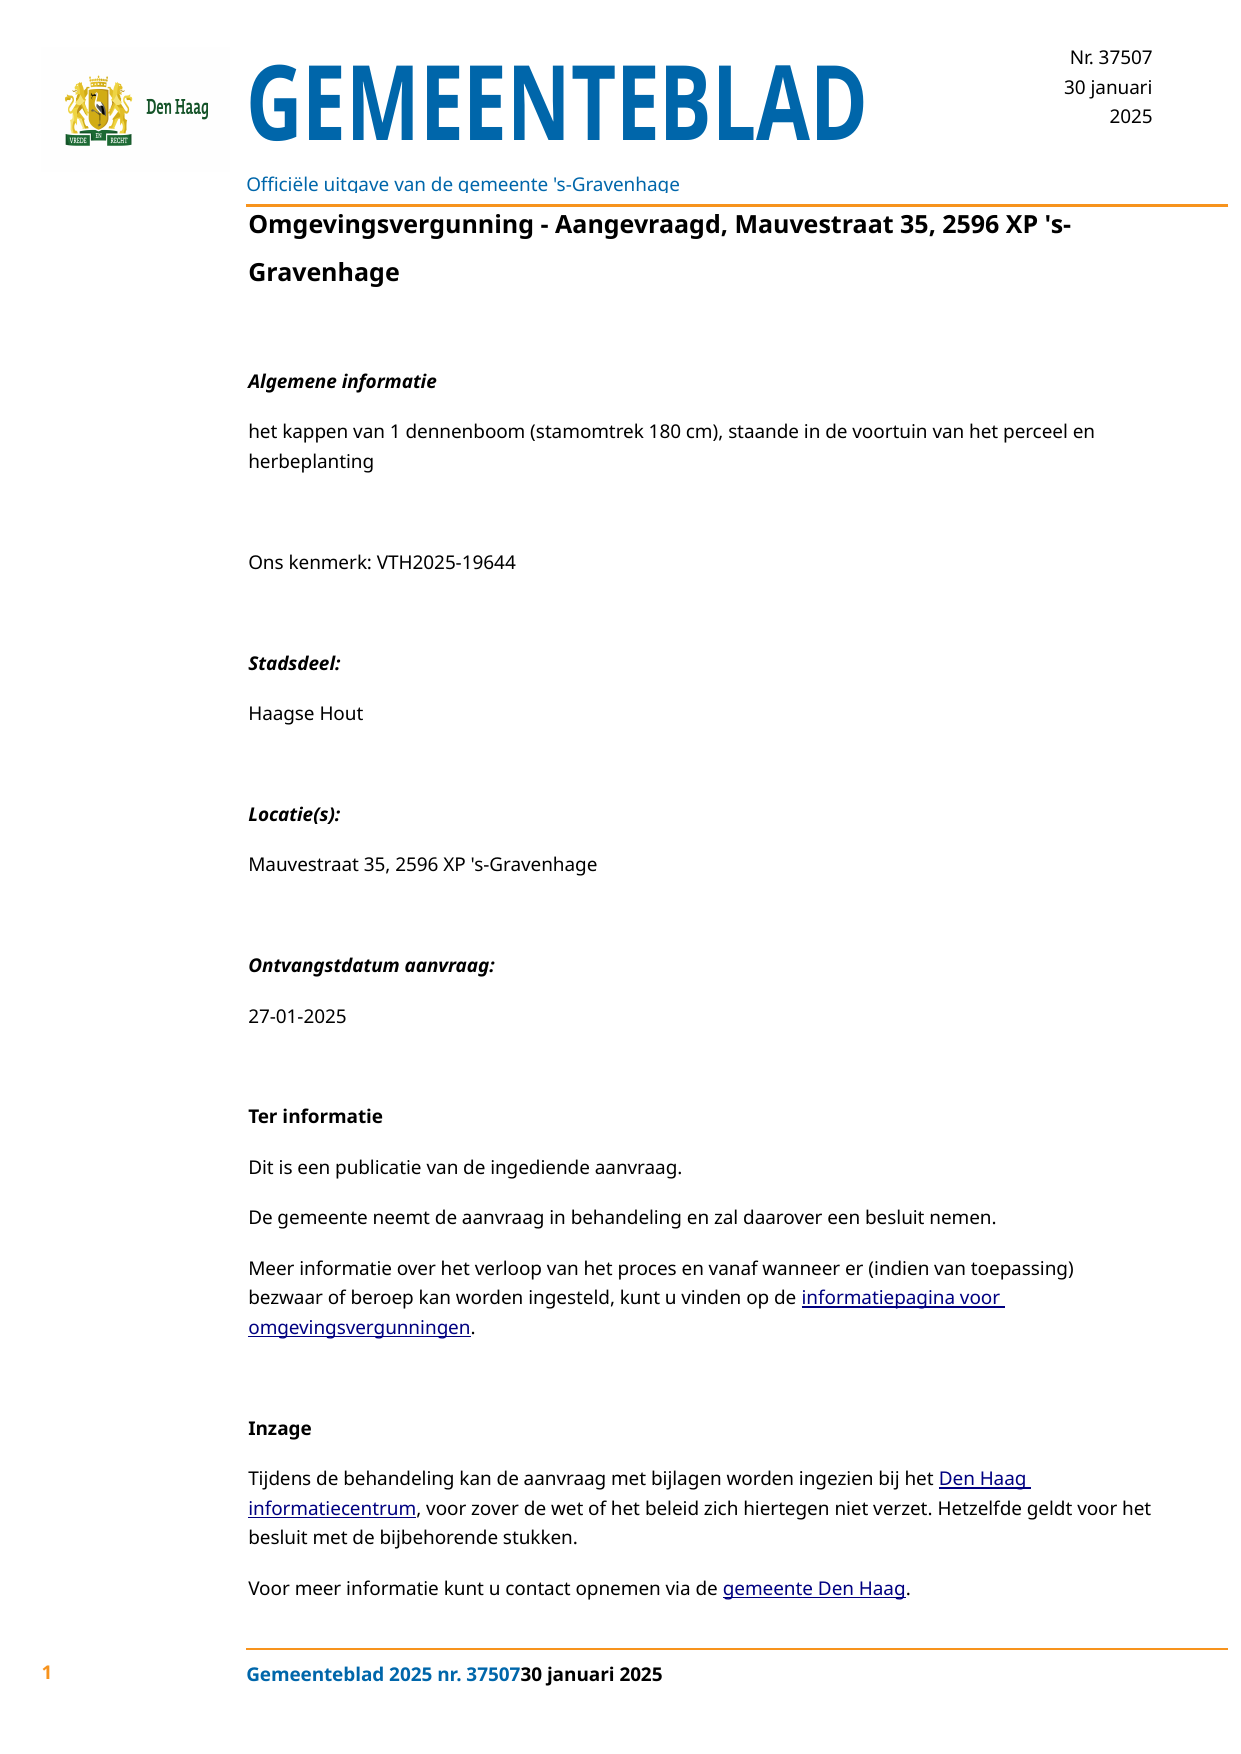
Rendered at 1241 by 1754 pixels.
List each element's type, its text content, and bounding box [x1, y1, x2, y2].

text Tijdens de behandeling kan de aanvraag met bijlagen worden ingezien bij het Den Haag informatiecentrum, voor zover de wet of het beleid zich hiertegen niet verzet. Hetzelfde geldt voor het besluit met de bijbehorende stukken. [248, 1465, 1152, 1550]
text Ontvangstdatum aanvraag: [248, 952, 1152, 978]
text Mauvestraat 35, 2596 XP 's-Gravenhage [248, 852, 1152, 877]
text Inzage [248, 1415, 1152, 1441]
text Ons kenmerk: VTH2025-19644 [248, 549, 1152, 575]
text Voor meer informatie kunt u contact opnemen via de gemeente Den Haag. [248, 1575, 1152, 1601]
text Ter informatie [248, 1104, 1152, 1129]
text Stadsdeel: [248, 650, 1152, 676]
text Omgevingsvergunning - Aangevraagd, Mauvestraat 35, 2596 XP 's-Gravenhage [248, 207, 1152, 288]
text Locatie(s): [248, 801, 1152, 827]
text Algemene informatie [248, 368, 1152, 394]
text het kappen van 1 dennenboom (stamomtrek 180 cm), staande in de voortuin van het perceel en herbeplanting [248, 419, 1152, 474]
text Dit is een publicatie van de ingediende aanvraag. [248, 1154, 1152, 1180]
picture [41, 47, 231, 172]
text De gemeente neemt de aanvraag in behandeling en zal daarover een besluit nemen. [248, 1204, 1152, 1230]
text 27-01-2025 [248, 1003, 1152, 1029]
text Meer informatie over het verloop van het proces en vanaf wanneer er (indien van toepassing) bezwaar of beroep kan worden ingesteld, kunt u vinden op de informatiepagina voor omgevingsvergunningen. [248, 1255, 1152, 1340]
text Haagse Hout [248, 700, 1152, 726]
